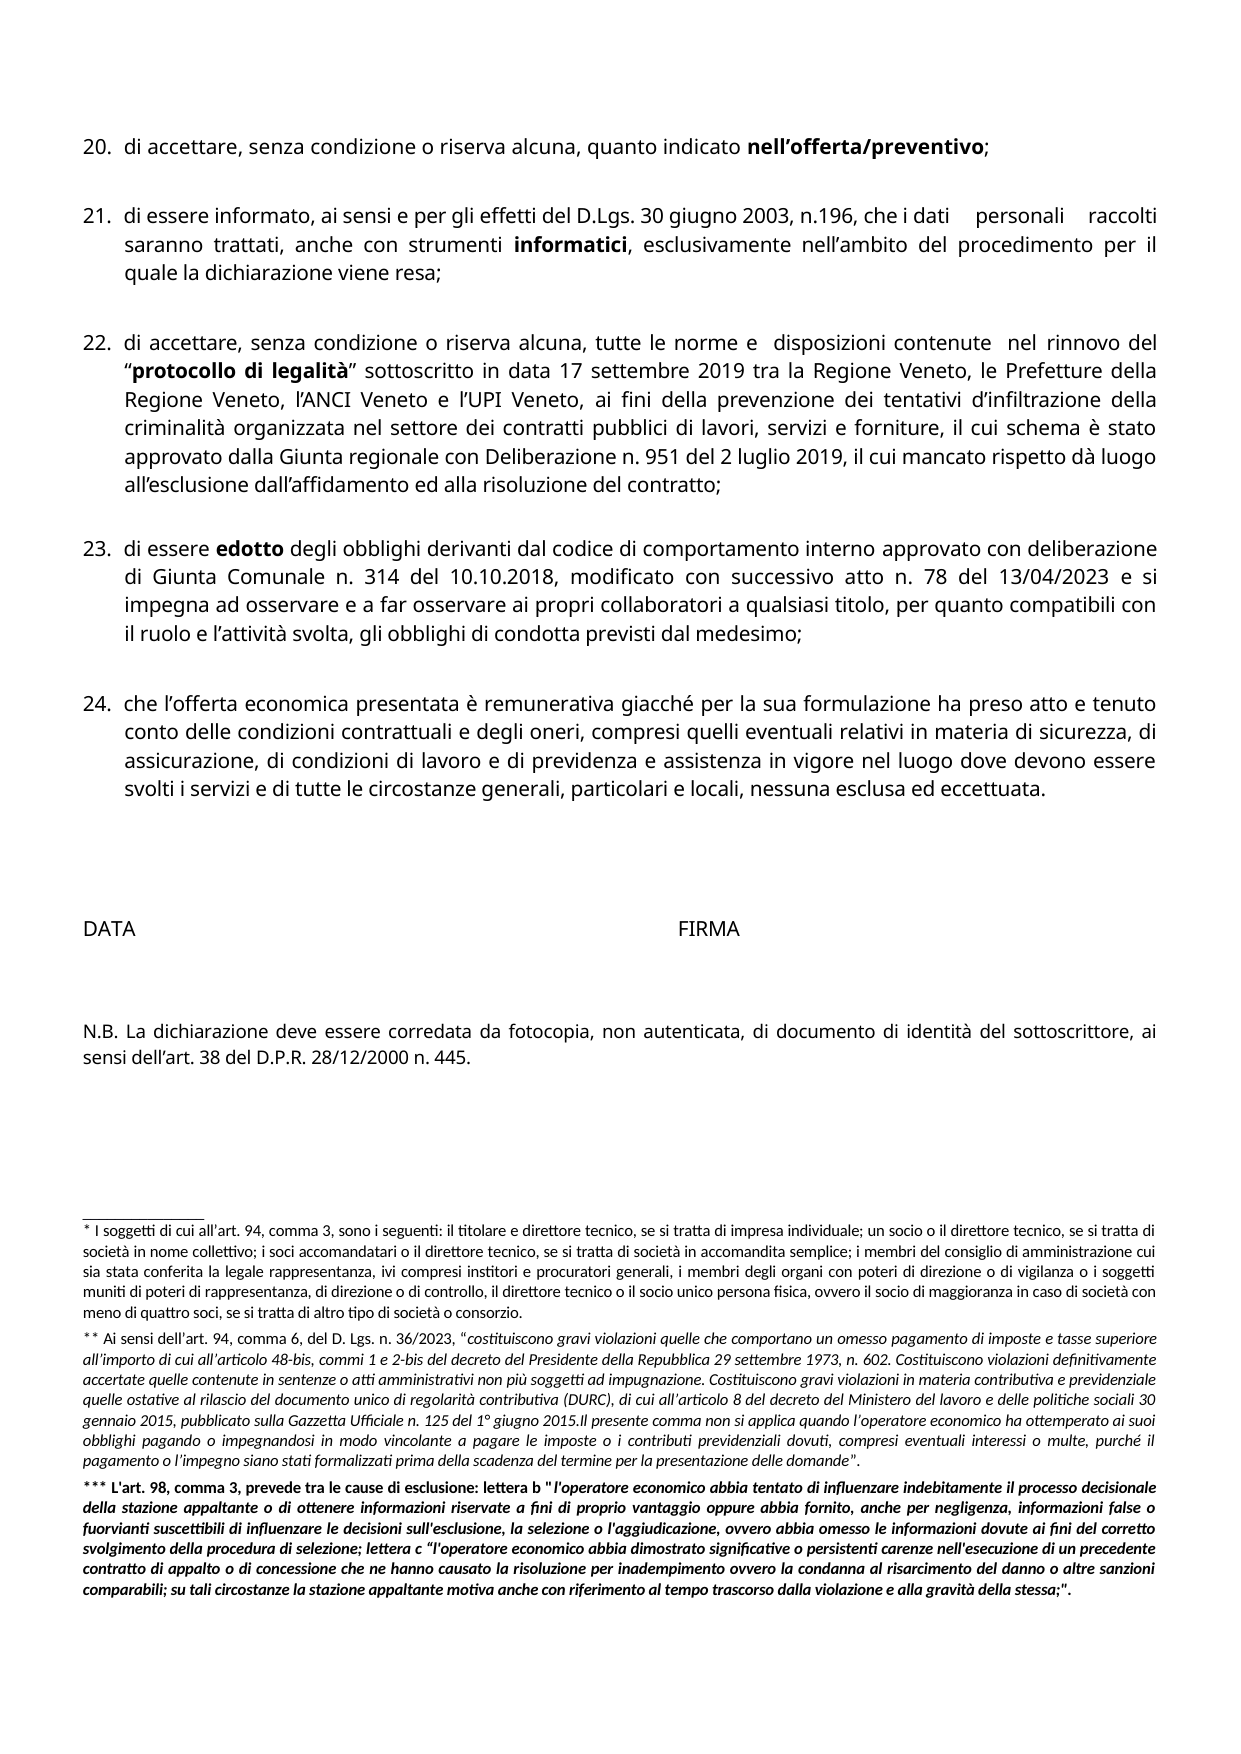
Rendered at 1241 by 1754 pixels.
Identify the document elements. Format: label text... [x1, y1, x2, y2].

text DATA FIRMA [83, 914, 1157, 942]
list di essere edotto degli obblighi derivanti dal codice di comportamento interno approvato con deliberazione di Giunta Comunale n. 314 del 10.10.2018, modificato con successivo atto n. 78 del 13/04/2023 e si impegna ad osservare e a far osservare ai propri collaboratori a qualsiasi titolo, per quanto compatibili con il ruolo e l’attività svolta, gli obblighi di condotta previsti dal medesimo; [83, 534, 1157, 647]
text *** L'art. 98, comma 3, prevede tra le cause di esclusione: lettera b "l'operatore economico abbia tentato di influenzare indebitamente il processo decisionale della stazione appaltante o di ottenere informazioni riservate a fini di proprio vantaggio oppure abbia fornito, anche per negligenza, informazioni false o fuorvianti suscettibili di influenzare le decisioni sull'esclusione, la selezione o l'aggiudicazione, ovvero abbia omesso le informazioni dovute ai fini del corretto svolgimento della procedura di selezione; lettera c “l'operatore economico abbia dimostrato significative o persistenti carenze nell'esecuzione di un precedente contratto di appalto o di concessione che ne hanno causato la risoluzione per inadempimento ovvero la condanna al risarcimento del danno o altre sanzioni comparabili; su tali circostanze la stazione appaltante motiva anche con riferimento al tempo trascorso dalla violazione e alla gravità della stessa;". [83, 1477, 1157, 1599]
text ** Ai sensi dell’art. 94, comma 6, del D. Lgs. n. 36/2023, “costituiscono gravi violazioni quelle che comportano un omesso pagamento di imposte e tasse superiore all’importo di cui all’articolo 48-bis, commi 1 e 2-bis del decreto del Presidente della Repubblica 29 settembre 1973, n. 602. Costituiscono violazioni definitivamente accertate quelle contenute in sentenze o atti amministrativi non più soggetti ad impugnazione. Costituiscono gravi violazioni in materia contributiva e previdenziale quelle ostative al rilascio del documento unico di regolarità contributiva (DURC), di cui all’articolo 8 del decreto del Ministero del lavoro e delle politiche sociali 30 gennaio 2015, pubblicato sulla Gazzetta Ufficiale n. 125 del 1° giugno 2015.Il presente comma non si applica quando l’operatore economico ha ottemperato ai suoi obblighi pagando o impegnandosi in modo vincolante a pagare le imposte o i contributi previdenziali dovuti, compresi eventuali interessi o multe, purché il pagamento o l’impegno siano stati formalizzati prima della scadenza del termine per la presentazione delle domande”. [83, 1329, 1157, 1471]
text * I soggetti di cui all’art. 94, comma 3, sono i seguenti: il titolare e direttore tecnico, se si tratta di impresa individuale; un socio o il direttore tecnico, se si tratta di società in nome collettivo; i soci accomandatari o il direttore tecnico, se si tratta di società in accomandita semplice; i membri del consiglio di amministrazione cui sia stata conferita la legale rappresentanza, ivi compresi institori e procuratori generali, i membri degli organi con poteri di direzione o di vigilanza o i soggetti muniti di poteri di rappresentanza, di direzione o di controllo, il direttore tecnico o il socio unico persona fisica, ovvero il socio di maggioranza in caso di società con meno di quattro soci, se si tratta di altro tipo di società o consorzio. [83, 1221, 1157, 1322]
text _______________ [83, 1204, 1157, 1221]
list che l’offerta economica presentata è remunerativa giacché per la sua formulazione ha preso atto e tenuto conto delle condizioni contrattuali e degli oneri, compresi quelli eventuali relativi in materia di sicurezza, di assicurazione, di condizioni di lavoro e di previdenza e assistenza in vigore nel luogo dove devono essere svolti i servizi e di tutte le circostanze generali, particolari e locali, nessuna esclusa ed eccettuata. [83, 689, 1157, 803]
list di accettare, senza condizione o riserva alcuna, quanto indicato nell’offerta/preventivo; [83, 132, 1157, 160]
list di essere informato, ai sensi e per gli effetti del D.Lgs. 30 giugno 2003, n.196, che i dati personali raccolti saranno trattati, anche con strumenti informatici, esclusivamente nell’ambito del procedimento per il quale la dichiarazione viene resa; [83, 202, 1157, 287]
list di accettare, senza condizione o riserva alcuna, tutte le norme e disposizioni contenute nel rinnovo del “protocollo di legalità” sottoscritto in data 17 settembre 2019 tra la Regione Veneto, le Prefetture della Regione Veneto, l’ANCI Veneto e l’UPI Veneto, ai fini della prevenzione dei tentativi d’infiltrazione della criminalità organizzata nel settore dei contratti pubblici di lavori, servizi e forniture, il cui schema è stato approvato dalla Giunta regionale con Deliberazione n. 951 del 2 luglio 2019, il cui mancato rispetto dà luogo all’esclusione dall’affidamento ed alla risoluzione del contratto; [83, 328, 1157, 499]
text N.B. La dichiarazione deve essere corredata da fotocopia, non autenticata, di documento di identità del sottoscrittore, ai sensi dell’art. 38 del D.P.R. 28/12/2000 n. 445. [83, 1018, 1157, 1069]
